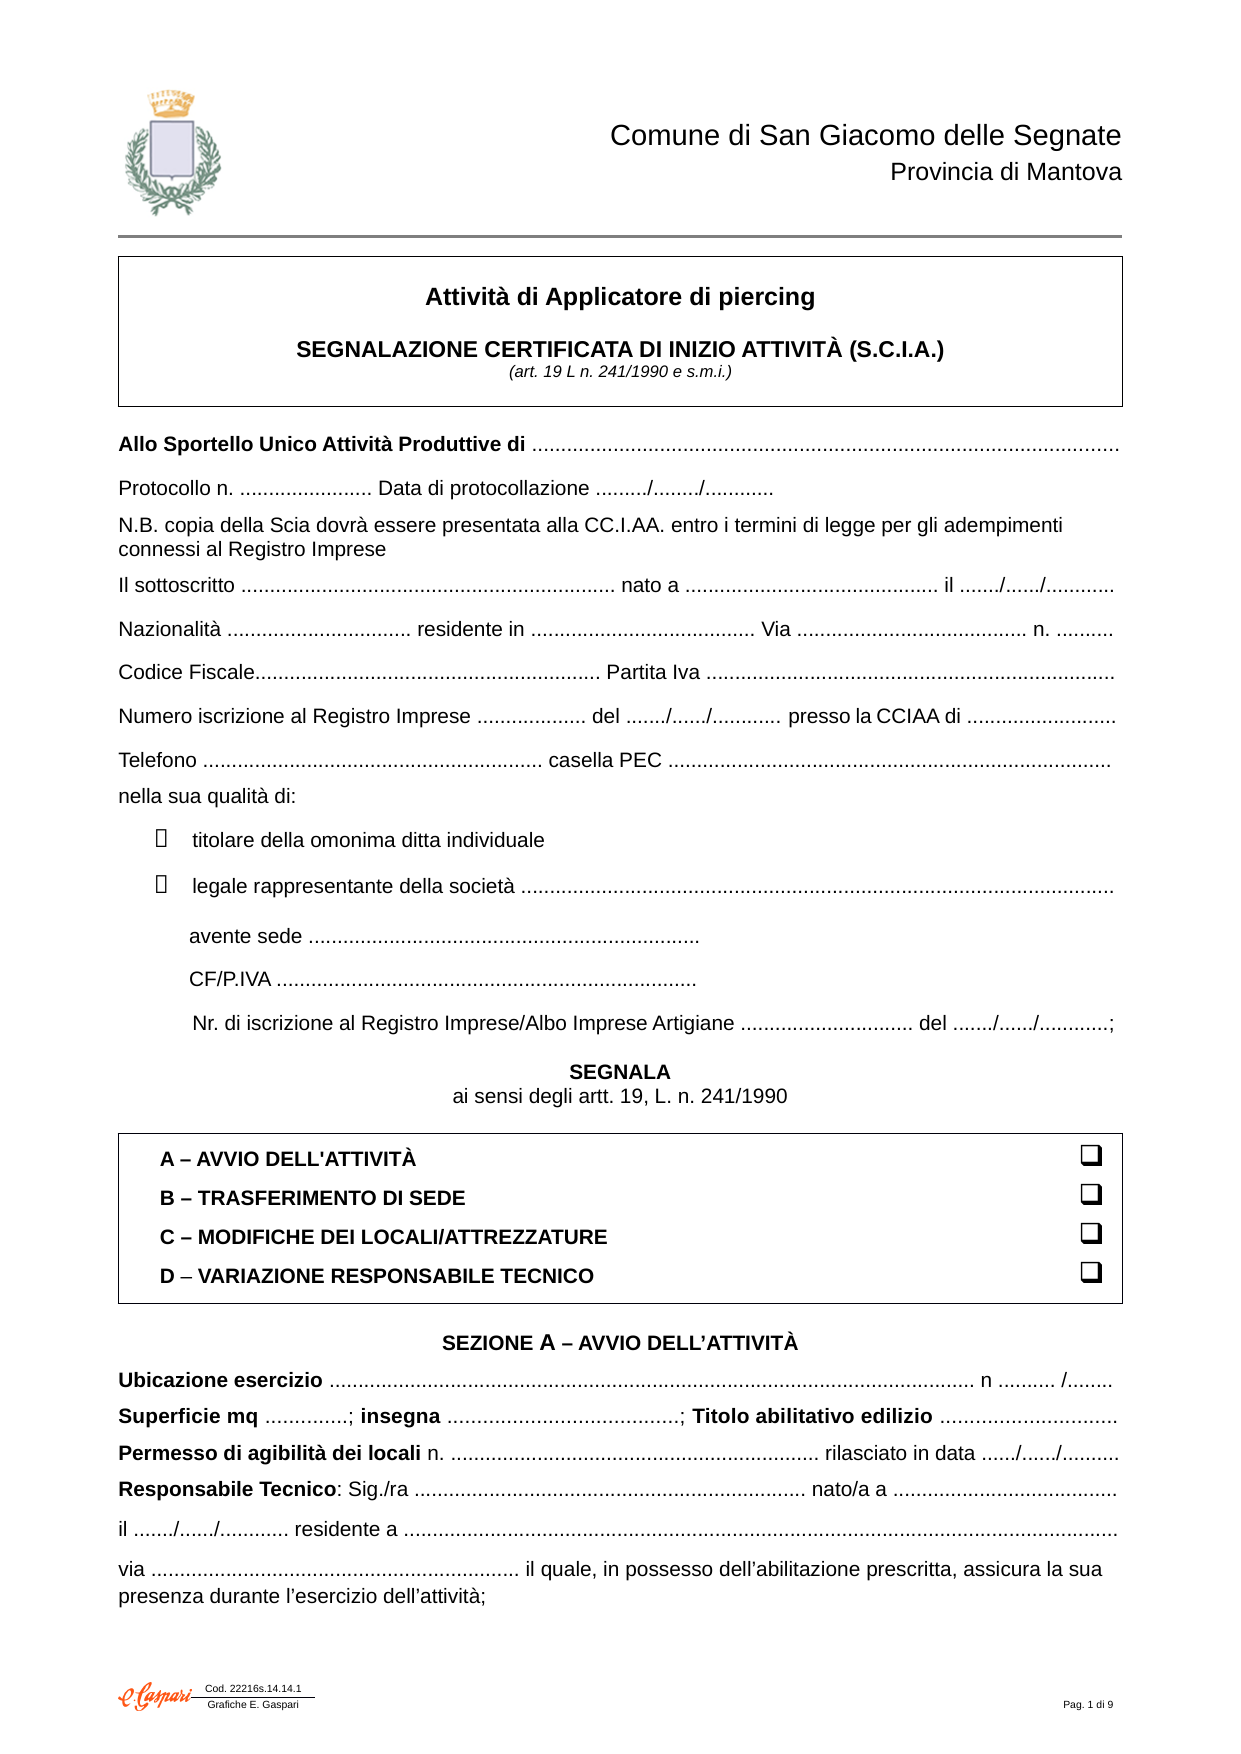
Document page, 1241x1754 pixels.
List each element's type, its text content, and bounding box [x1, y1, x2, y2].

text Telefono ........................................................... casella PEC ............................................................................. [118, 747, 1122, 771]
picture [118, 1682, 192, 1711]
text Allo Sportello Unico Attività Produttive di [118, 432, 1122, 456]
text N.B. copia della Scia dovrà essere presentata alla CC.I.AA. entro i termini di legge per gli adempimenti connessi al Registro Imprese [118, 512, 1122, 560]
text nella sua qualità di: [118, 784, 1122, 808]
table_header A – AVVIO DELL'ATTIVITÀ  B – TRASFERIMENTO DI SEDE  C – MODIFICHE DEI LOCALI/ATTREZZATURE  D – VARIAZIONE RESPONSABILE TECNICO  [119, 1134, 1122, 1303]
text  legale rappresentante della società ....................................................................................................... [153, 867, 1122, 901]
table_header Attività di Applicatore di piercing SEGNALAZIONE CERTIFICATA DI INIZIO ATTIVITÀ (S.C.I.A.) (art. 19 L n. 241/1990 e s.m.i.) [119, 257, 1122, 406]
text SEZIONE A – AVVIO DELL’ATTIVITà [118, 1329, 1122, 1355]
text Provincia di Mantova [118, 157, 1122, 185]
picture [122, 87, 224, 118]
text Ubicazione esercizio ................................................................................................................ n .......... /........ [118, 1367, 1122, 1391]
text Superficie mq ..............; insegna .......................................; Titolo abilitativo edilizio .............................. [118, 1404, 1122, 1428]
text Numero iscrizione al Registro Imprese ................... del ......./....../............ presso la CCIAA di .......................... [118, 704, 1122, 728]
text Comune di San Giacomo delle Segnate [118, 118, 1122, 152]
text Protocollo n. ....................... Data di protocollazione ........./......../............ [118, 476, 1122, 500]
text avente sede .................................................................... [189, 924, 1122, 948]
picture [122, 185, 224, 219]
text  titolare della omonima ditta individuale [153, 820, 1122, 854]
text ai sensi degli artt. 19, L. n. 241/1990 [118, 1084, 1122, 1108]
text via ................................................................ il quale, in possesso dell’abilitazione prescritta, assicura la sua presenza durante l’esercizio dell’attività; [118, 1557, 1104, 1608]
text Nazionalità ................................ residente in ....................................... Via ........................................ n. .......... [118, 616, 1122, 640]
text SEGNALA [118, 1060, 1122, 1084]
text CF/P.IVA ......................................................................... [189, 967, 1122, 991]
text Nr. di iscrizione al Registro Imprese/Albo Imprese Artigiane .............................. del ......./....../............; [192, 1011, 1122, 1035]
text Responsabile Tecnico: Sig./ra .................................................................... nato/a a ....................................... [118, 1477, 1122, 1501]
text Permesso di agibilità dei locali n. ................................................................ rilasciato in data ....../....../.......... [118, 1440, 1122, 1464]
text il ......./....../............ residente a ............................................................................................................................ [118, 1517, 1122, 1541]
text Codice Fiscale............................................................ Partita Iva ....................................................................... [118, 660, 1122, 684]
picture [122, 152, 224, 157]
text Il sottoscritto ................................................................. nato a ............................................ il ......./....../............ [118, 573, 1122, 597]
